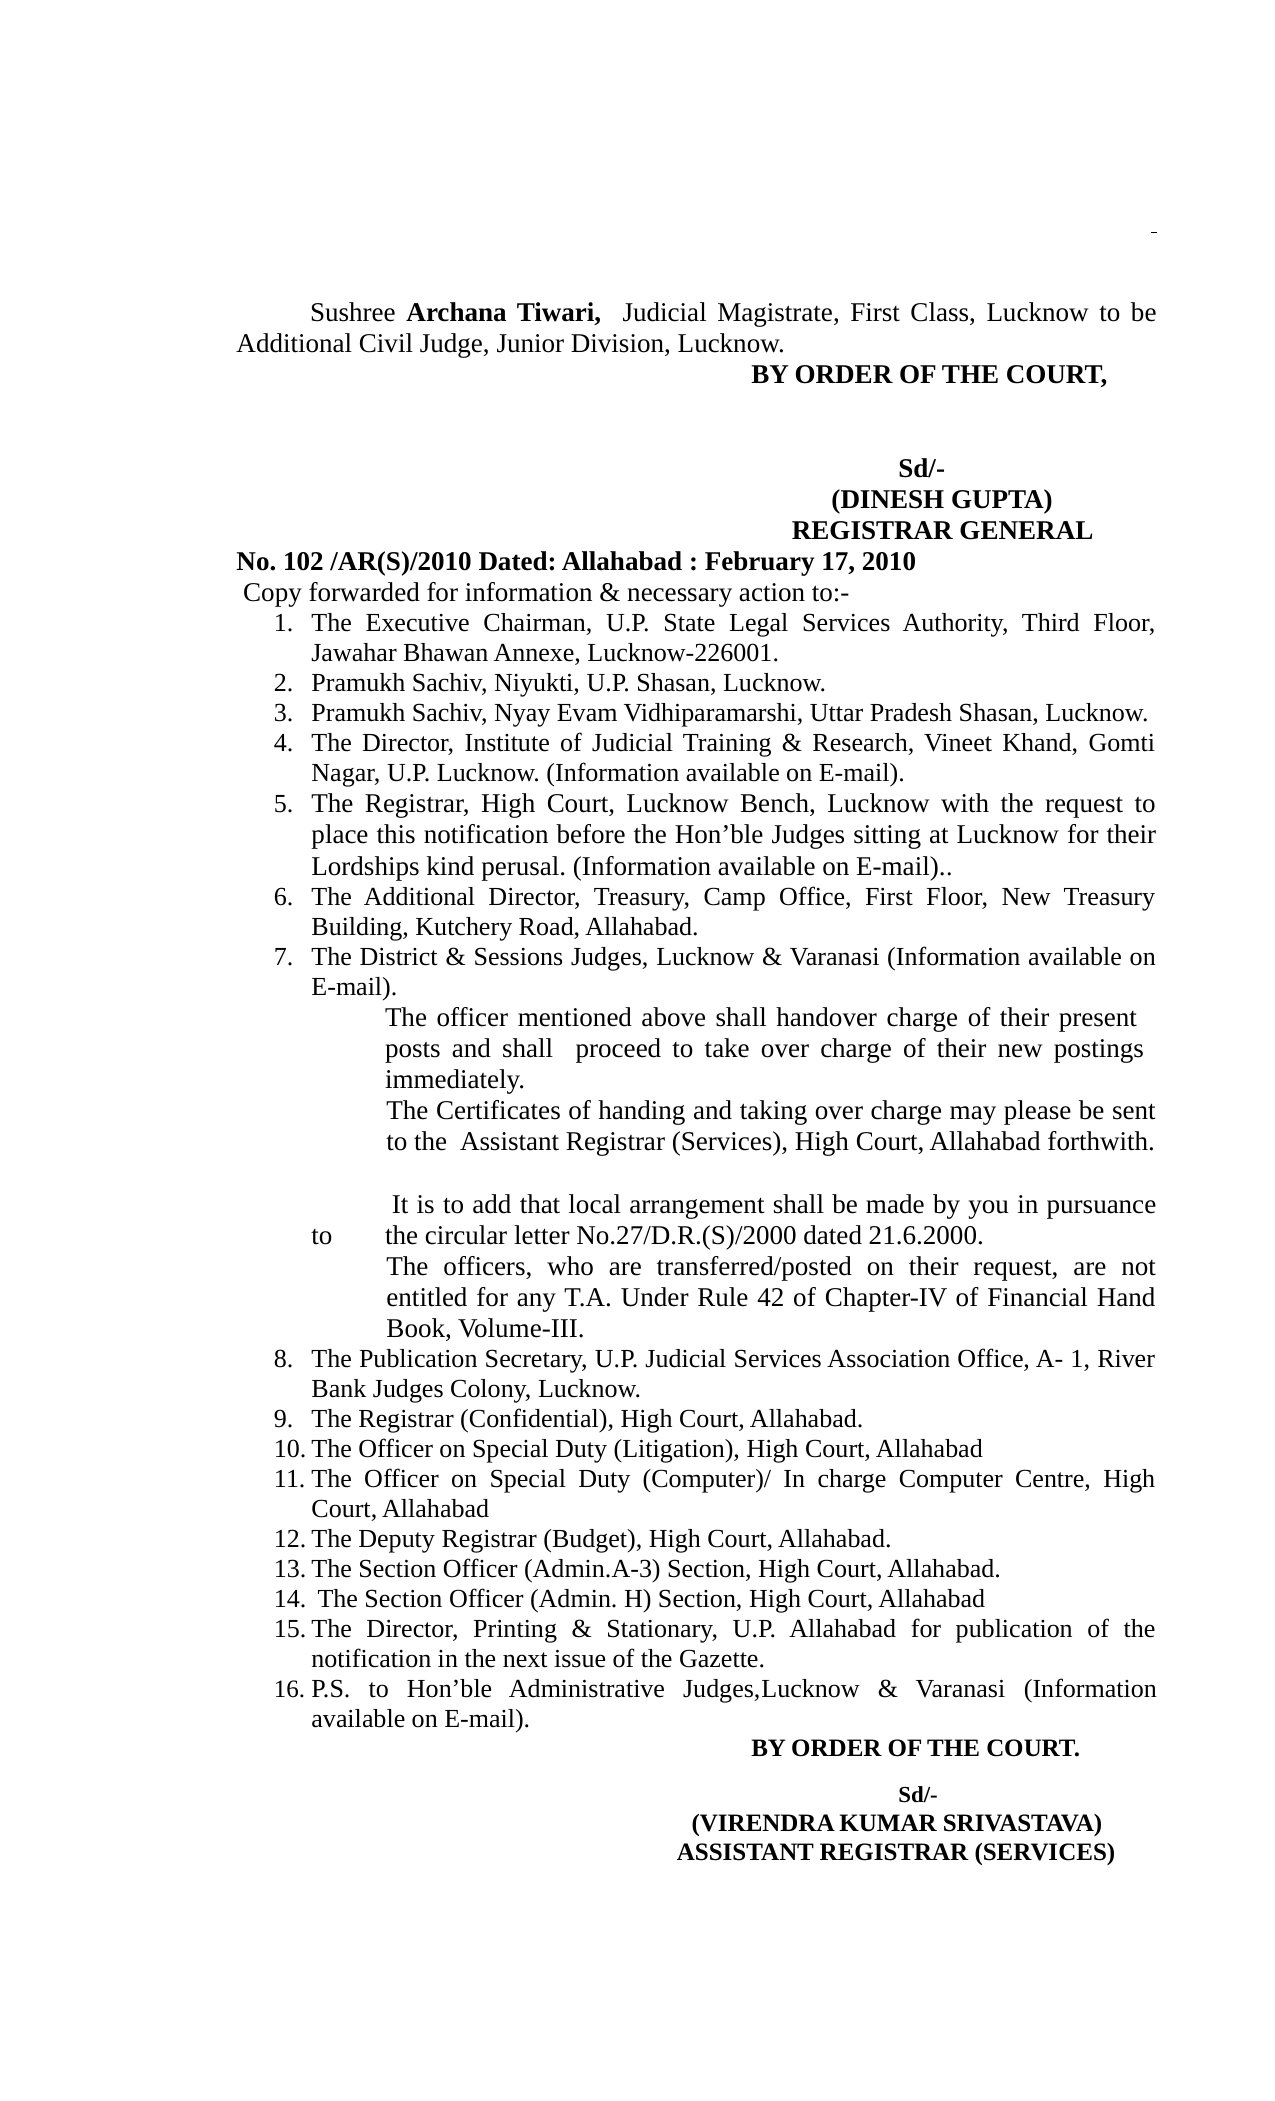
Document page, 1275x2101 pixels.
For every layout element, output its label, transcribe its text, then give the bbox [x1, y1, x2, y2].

list The Director, Printing & Stationary, U.P. Allahabad for publication of the notification in the next issue of the Gazette. [274, 1613, 1157, 1673]
text Copy forwarded for information & necessary action to:- [236, 576, 1157, 607]
list The Executive Chairman, U.P. State Legal Services Authority, Third Floor, Jawahar Bhawan Annexe, Lucknow-226001. [274, 607, 1157, 667]
list BY ORDER OF THE COURT. [236, 1733, 1157, 1762]
list The officer mentioned above shall handover charge of their present posts and shall proceed to take over charge of their new postings immediately. [274, 1001, 1157, 1094]
text BY ORDER OF THE COURT, [236, 358, 1157, 389]
list The Registrar, High Court, Lucknow Bench, Lucknow with the request to place this notification before the Hon’ble Judges sitting at Lucknow for their Lordships kind perusal. (Information available on E-mail).. [274, 787, 1157, 881]
text Sushree Archana Tiwari, Judicial Magistrate, First Class, Lucknow to be Additional Civil Judge, Junior Division, Lucknow. [236, 296, 1157, 358]
list It is to add that local arrangement shall be made by you in pursuance to the circular letter No.27/D.R.(S)/2000 dated 21.6.2000. [274, 1188, 1157, 1250]
list Pramukh Sachiv, Nyay Evam Vidhiparamarshi, Uttar Pradesh Shasan, Lucknow. [274, 697, 1157, 727]
text Sd/- [236, 452, 1159, 483]
text Sd/- [236, 1781, 1157, 1808]
list The District & Sessions Judges, Lucknow & Varanasi (Information available on E-mail). [274, 941, 1157, 1001]
list The Additional Director, Treasury, Camp Office, First Floor, New Treasury Building, Kutchery Road, Allahabad. [274, 881, 1157, 941]
list P.S. to Hon’ble Administrative Judges,Lucknow & Varanasi (Information available on E-mail). [274, 1673, 1157, 1733]
text REGISTRAR GENERAL [236, 514, 1157, 545]
list The Section Officer (Admin.A-3) Section, High Court, Allahabad. [274, 1553, 1157, 1583]
list The Registrar (Confidential), High Court, Allahabad. [274, 1403, 1157, 1433]
subtitle No. 102 /AR(S)/2010 Dated: Allahabad : February 17, 2010 [236, 545, 1154, 576]
list The Section Officer (Admin. H) Section, High Court, Allahabad [274, 1583, 1157, 1613]
list The Certificates of handing and taking over charge may please be sent to the Assistant Registrar (Services), High Court, Allahabad forthwith. [349, 1094, 1157, 1157]
list The Officer on Special Duty (Litigation), High Court, Allahabad [274, 1433, 1157, 1463]
text (VIRENDRA KUMAR SRIVASTAVA) [236, 1808, 1157, 1837]
list The Publication Secretary, U.P. Judicial Services Association Office, A- 1, River Bank Judges Colony, Lucknow. [274, 1343, 1157, 1403]
list ASSISTANT REGISTRAR (SERVICES) [611, 1837, 1157, 1865]
list The Officer on Special Duty (Computer)/ In charge Computer Centre, High Court, Allahabad [274, 1463, 1157, 1523]
text (DINESH GUPTA) [236, 483, 1159, 514]
list The officers, who are transferred/posted on their request, are not entitled for any T.A. Under Rule 42 of Chapter-IV of Financial Hand Book, Volume-III. [349, 1250, 1157, 1343]
list The Director, Institute of Judicial Training & Research, Vineet Khand, Gomti Nagar, U.P. Lucknow. (Information available on E-mail). [274, 727, 1157, 787]
list Pramukh Sachiv, Niyukti, U.P. Shasan, Lucknow. [274, 667, 1157, 697]
list The Deputy Registrar (Budget), High Court, Allahabad. [274, 1523, 1157, 1553]
